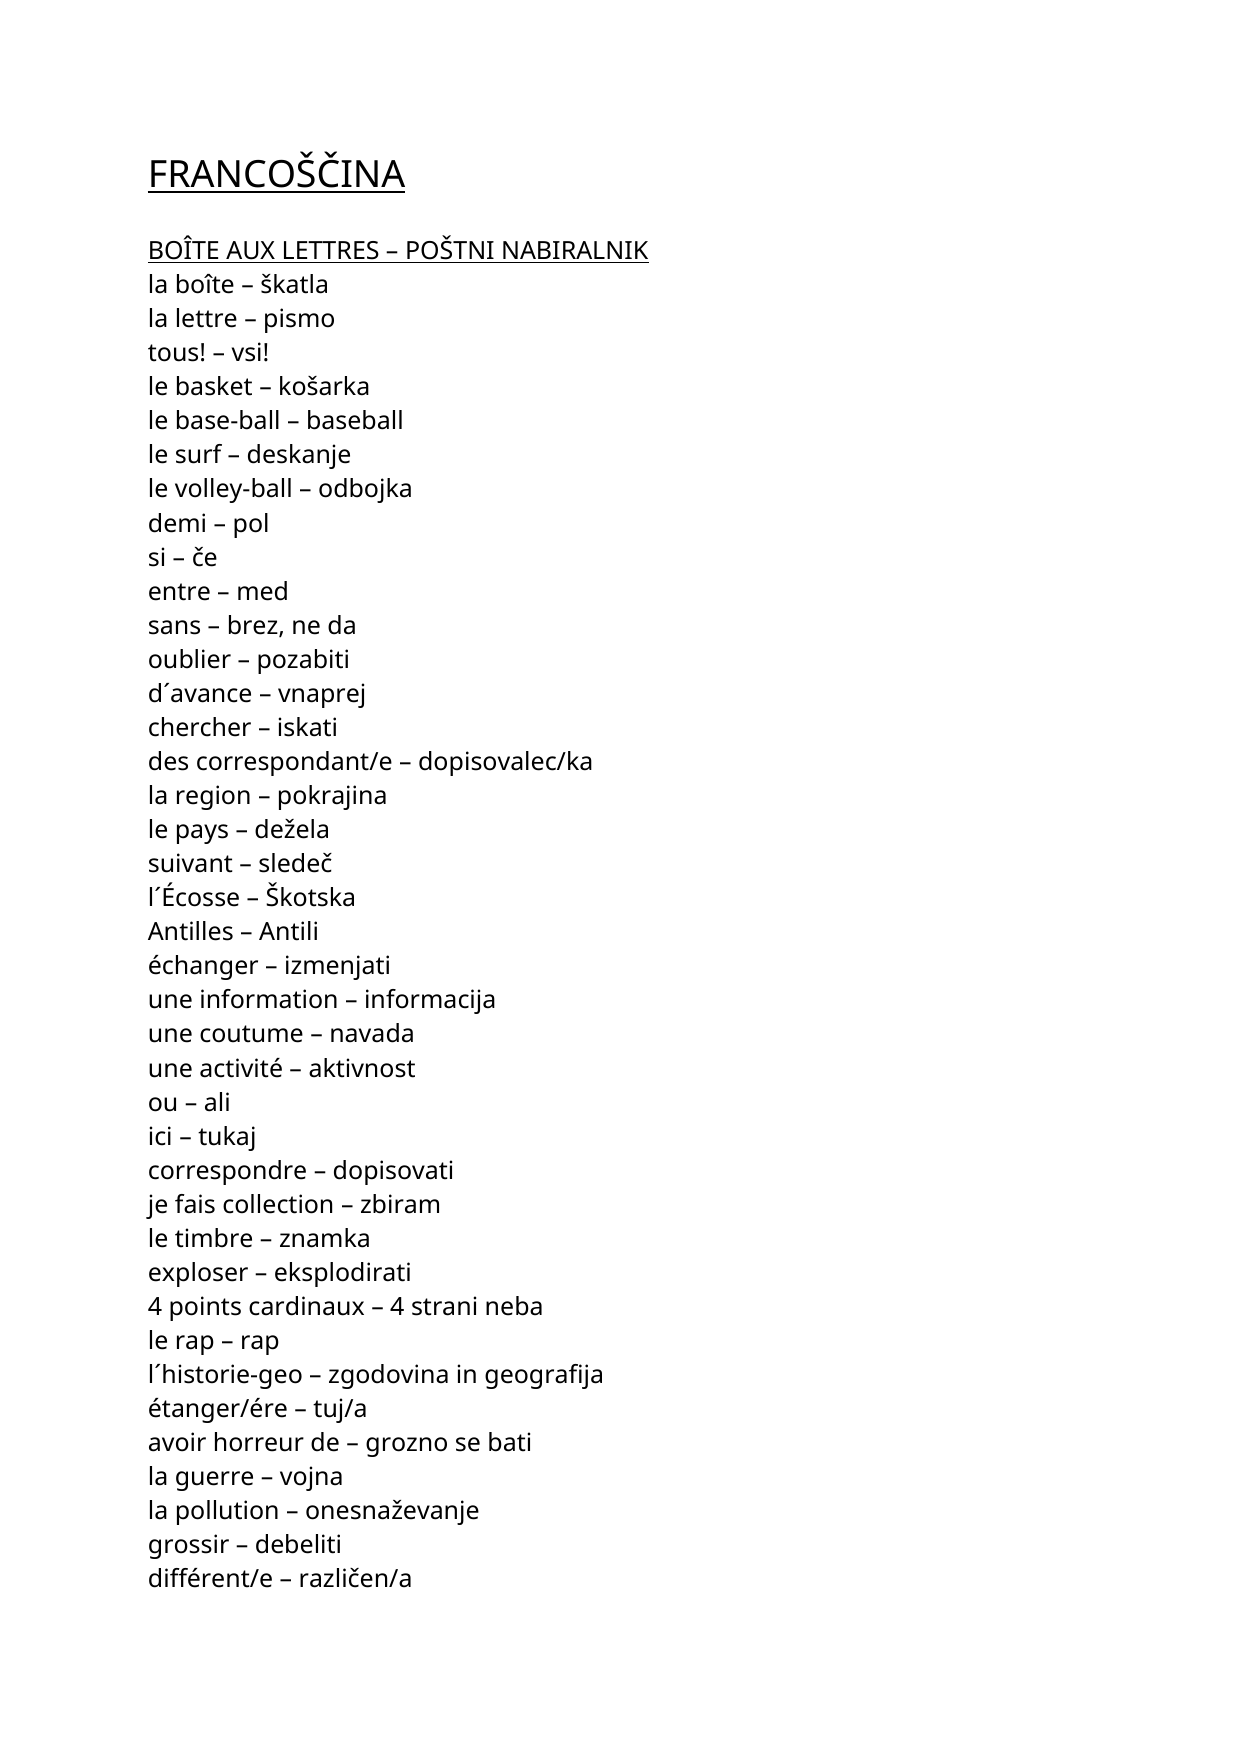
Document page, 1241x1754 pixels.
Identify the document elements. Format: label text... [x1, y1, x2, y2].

text FRANCOŠČINA [148, 148, 1093, 199]
text étanger/ére – tuj/a [148, 1391, 1093, 1425]
text le rap – rap [148, 1323, 1093, 1357]
text entre – med [148, 573, 1093, 607]
text BOÎTE AUX LETTRES – POŠTNI NABIRALNIK [148, 233, 1093, 267]
text le surf – deskanje [148, 437, 1093, 471]
text une information – informacija [148, 982, 1093, 1016]
text la lettre – pismo [148, 301, 1093, 335]
text la pollution – onesnaževanje [148, 1493, 1093, 1527]
text je fais collection – zbiram [148, 1186, 1093, 1221]
text des correspondant/e – dopisovalec/ka [148, 744, 1093, 778]
text une coutume – navada [148, 1016, 1093, 1050]
text correspondre – dopisovati [148, 1152, 1093, 1186]
text le base-ball – baseball [148, 403, 1093, 437]
text ici – tukaj [148, 1118, 1093, 1152]
text le timbre – znamka [148, 1221, 1093, 1254]
text une activité – aktivnost [148, 1050, 1093, 1084]
text Antilles – Antili [148, 914, 1093, 948]
text échanger – izmenjati [148, 948, 1093, 982]
text sans – brez, ne da [148, 607, 1093, 641]
text 4 points cardinaux – 4 strani neba [148, 1289, 1093, 1323]
text si – če [148, 539, 1093, 573]
text la region – pokrajina [148, 778, 1093, 812]
text grossir – debeliti [148, 1527, 1093, 1561]
text le basket – košarka [148, 369, 1093, 403]
text demi – pol [148, 505, 1093, 539]
text l´Écosse – Škotska [148, 880, 1093, 914]
text l´historie-geo – zgodovina in geografija [148, 1357, 1093, 1391]
text la boîte – škatla [148, 267, 1093, 301]
text chercher – iskati [148, 709, 1093, 744]
text d´avance – vnaprej [148, 676, 1093, 709]
text suivant – sledeč [148, 846, 1093, 880]
text avoir horreur de – grozno se bati [148, 1425, 1093, 1459]
text la guerre – vojna [148, 1459, 1093, 1493]
text différent/e – različen/a [148, 1561, 1093, 1595]
text exploser – eksplodirati [148, 1254, 1093, 1289]
text le pays – dežela [148, 812, 1093, 846]
text le volley-ball – odbojka [148, 471, 1093, 505]
text ou – ali [148, 1084, 1093, 1118]
text tous! – vsi! [148, 335, 1093, 369]
text oublier – pozabiti [148, 641, 1093, 676]
